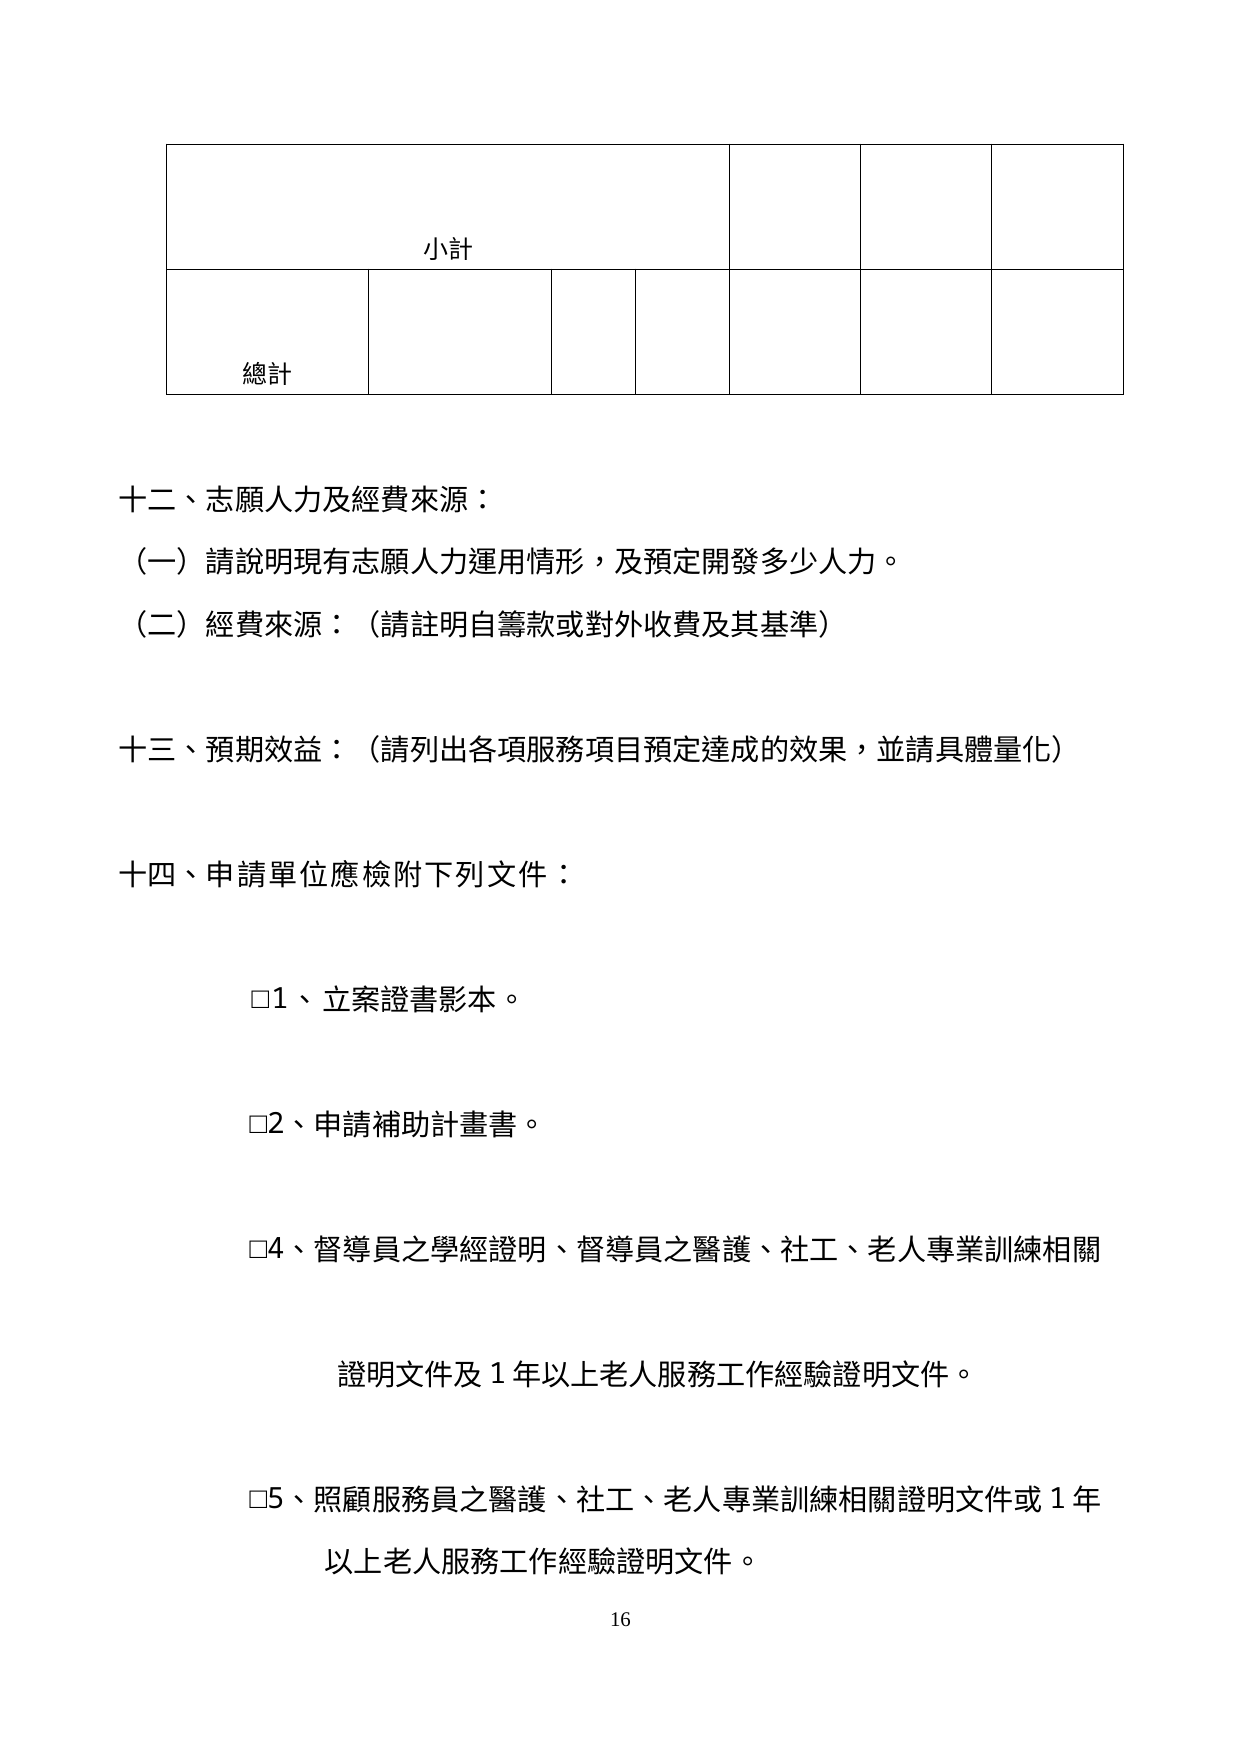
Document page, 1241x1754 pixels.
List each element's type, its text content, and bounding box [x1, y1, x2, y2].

text □1、立案證書影本。 [118, 956, 1122, 1018]
table_cell 總計 [167, 270, 368, 393]
table_cell [992, 270, 1123, 393]
table_cell [861, 270, 991, 393]
text 十四、申請單位應檢附下列文件： [118, 831, 1122, 893]
text （二）經費來源：（請註明自籌款或對外收費及其基準） [118, 581, 1122, 643]
table_cell [861, 145, 991, 268]
table_cell [369, 270, 551, 393]
table_cell [992, 145, 1123, 268]
text 證明文件及1年以上老人服務工作經驗證明文件。 [118, 1331, 1122, 1393]
table_cell [636, 270, 729, 393]
table_cell [730, 145, 860, 268]
text □4、督導員之學經證明、督導員之醫護、社工、老人專業訓練相關 [249, 1206, 1122, 1268]
table_cell [552, 270, 635, 393]
table_cell 小計 [167, 145, 729, 268]
text 十二、志願人力及經費來源： [118, 456, 1122, 518]
text □5、照顧服務員之醫護、社工、老人專業訓練相關證明文件或1年以上老人服務工作經驗證明文件。 [249, 1456, 1122, 1581]
table_cell [730, 270, 860, 393]
text 十三、預期效益：（請列出各項服務項目預定達成的效果，並請具體量化） [118, 706, 1122, 768]
text （一）請說明現有志願人力運用情形，及預定開發多少人力。 [118, 518, 1122, 581]
text □2、申請補助計畫書。 [118, 1081, 1122, 1143]
